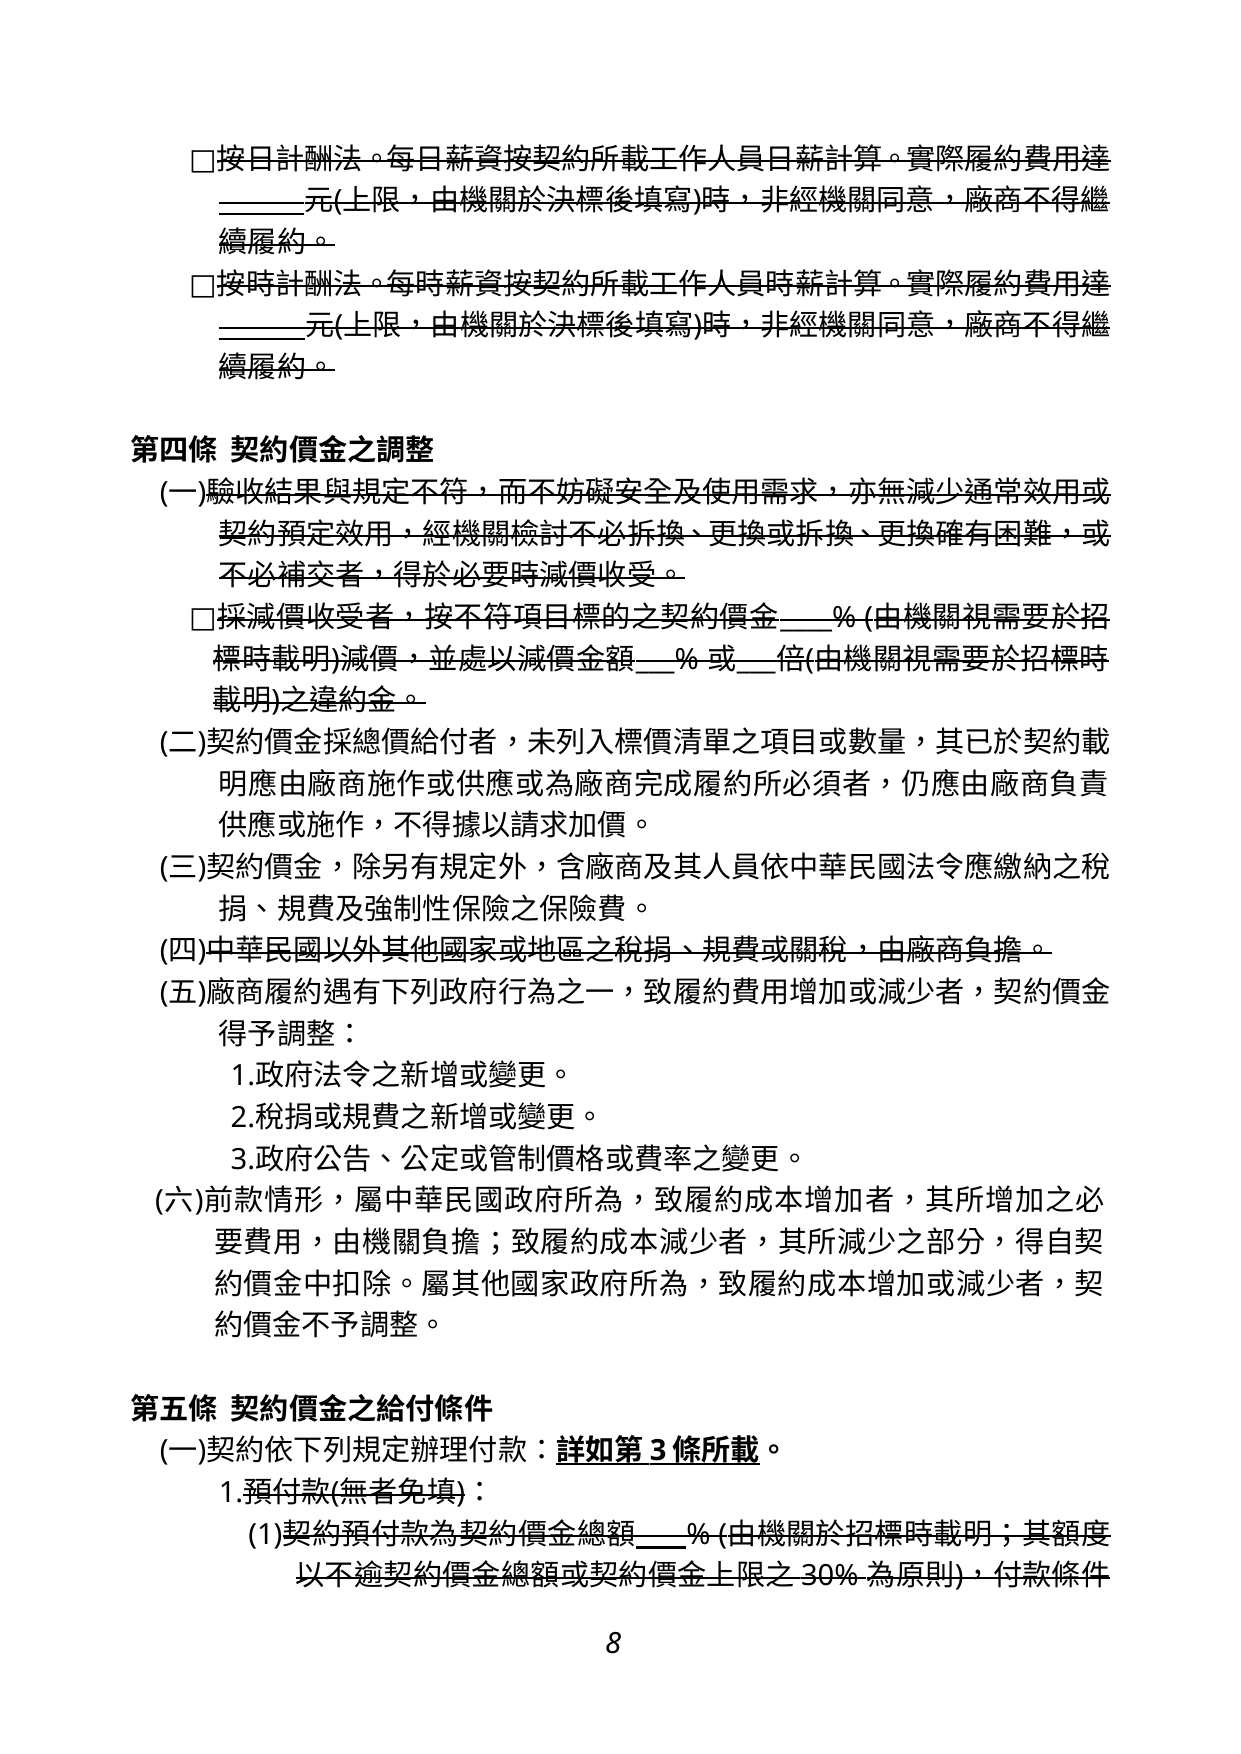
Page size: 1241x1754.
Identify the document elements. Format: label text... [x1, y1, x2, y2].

text 第四條 契約價金之調整 [130, 427, 1110, 469]
text (六)前款情形，屬中華民國政府所為，致履約成本增加者，其所增加之必要費用，由機關負擔；致履約成本減少者，其所減少之部分，得自契約價金中扣除。屬其他國家政府所為，致履約成本增加或減少者，契約價金不予調整。 [155, 1177, 1104, 1344]
text □按時計酬法。每時薪資按契約所載工作人員時薪計算。實際履約費用達 [189, 261, 1110, 302]
text (五)廠商履約遇有下列政府行為之一，致履約費用增加或減少者，契約價金得予調整： [159, 969, 1110, 1052]
text 3.政府公告、公定或管制價格或費率之變更。 [230, 1136, 1104, 1177]
text 第五條 契約價金之給付條件 [130, 1386, 1110, 1427]
text 元(上限，由機關於決標後填寫)時，非經機關同意，廠商不得繼續履約。 [218, 203, 1110, 261]
text (二)契約價金採總價給付者，未列入標價清單之項目或數量，其已於契約載明應由廠商施作或供應或為廠商完成履約所必須者，仍應由廠商負責供應或施作，不得據以請求加價。 [159, 719, 1110, 844]
text 1.預付款(無者免填)： [218, 1469, 1110, 1511]
text 元(上限，由機關於決標後填寫)時，非經機關同意，廠商不得繼續履約。 [218, 177, 1110, 202]
text □按日計酬法。每日薪資按契約所載工作人員日薪計算。實際履約費用達 [189, 136, 1110, 177]
text (三)契約價金，除另有規定外，含廠商及其人員依中華民國法令應繳納之稅捐、規費及強制性保險之保險費。 [159, 844, 1110, 927]
text 元(上限，由機關於決標後填寫)時，非經機關同意，廠商不得繼續履約。 [218, 302, 1110, 327]
text 2.稅捐或規費之新增或變更。 [230, 1094, 1104, 1136]
text (1)契約預付款為契約價金總額 % (由機關於招標時載明；其額度以不逾契約價金總額或契約價金上限之30% 為原則)，付款條件 [248, 1511, 1110, 1594]
text (一)契約依下列規定辦理付款：詳如第3條所載。 [159, 1427, 1110, 1469]
text (四)中華民國以外其他國家或地區之稅捐、規費或關稅，由廠商負擔。 [159, 927, 1110, 969]
text (一)驗收結果與規定不符，而不妨礙安全及使用需求，亦無減少通常效用或契約預定效用，經機關檢討不必拆換、更換或拆換、更換確有困難，或不必補交者，得於必要時減價收受。 [159, 469, 1110, 594]
text □採減價收受者，按不符項目標的之契約價金____% (由機關視需要於招標時載明)減價，並處以減價金額___% 或___倍(由機關視需要於招標時載明)之違約金。 [189, 594, 1110, 719]
text 元(上限，由機關於決標後填寫)時，非經機關同意，廠商不得繼續履約。 [218, 328, 1110, 386]
text 1.政府法令之新增或變更。 [230, 1052, 1104, 1094]
